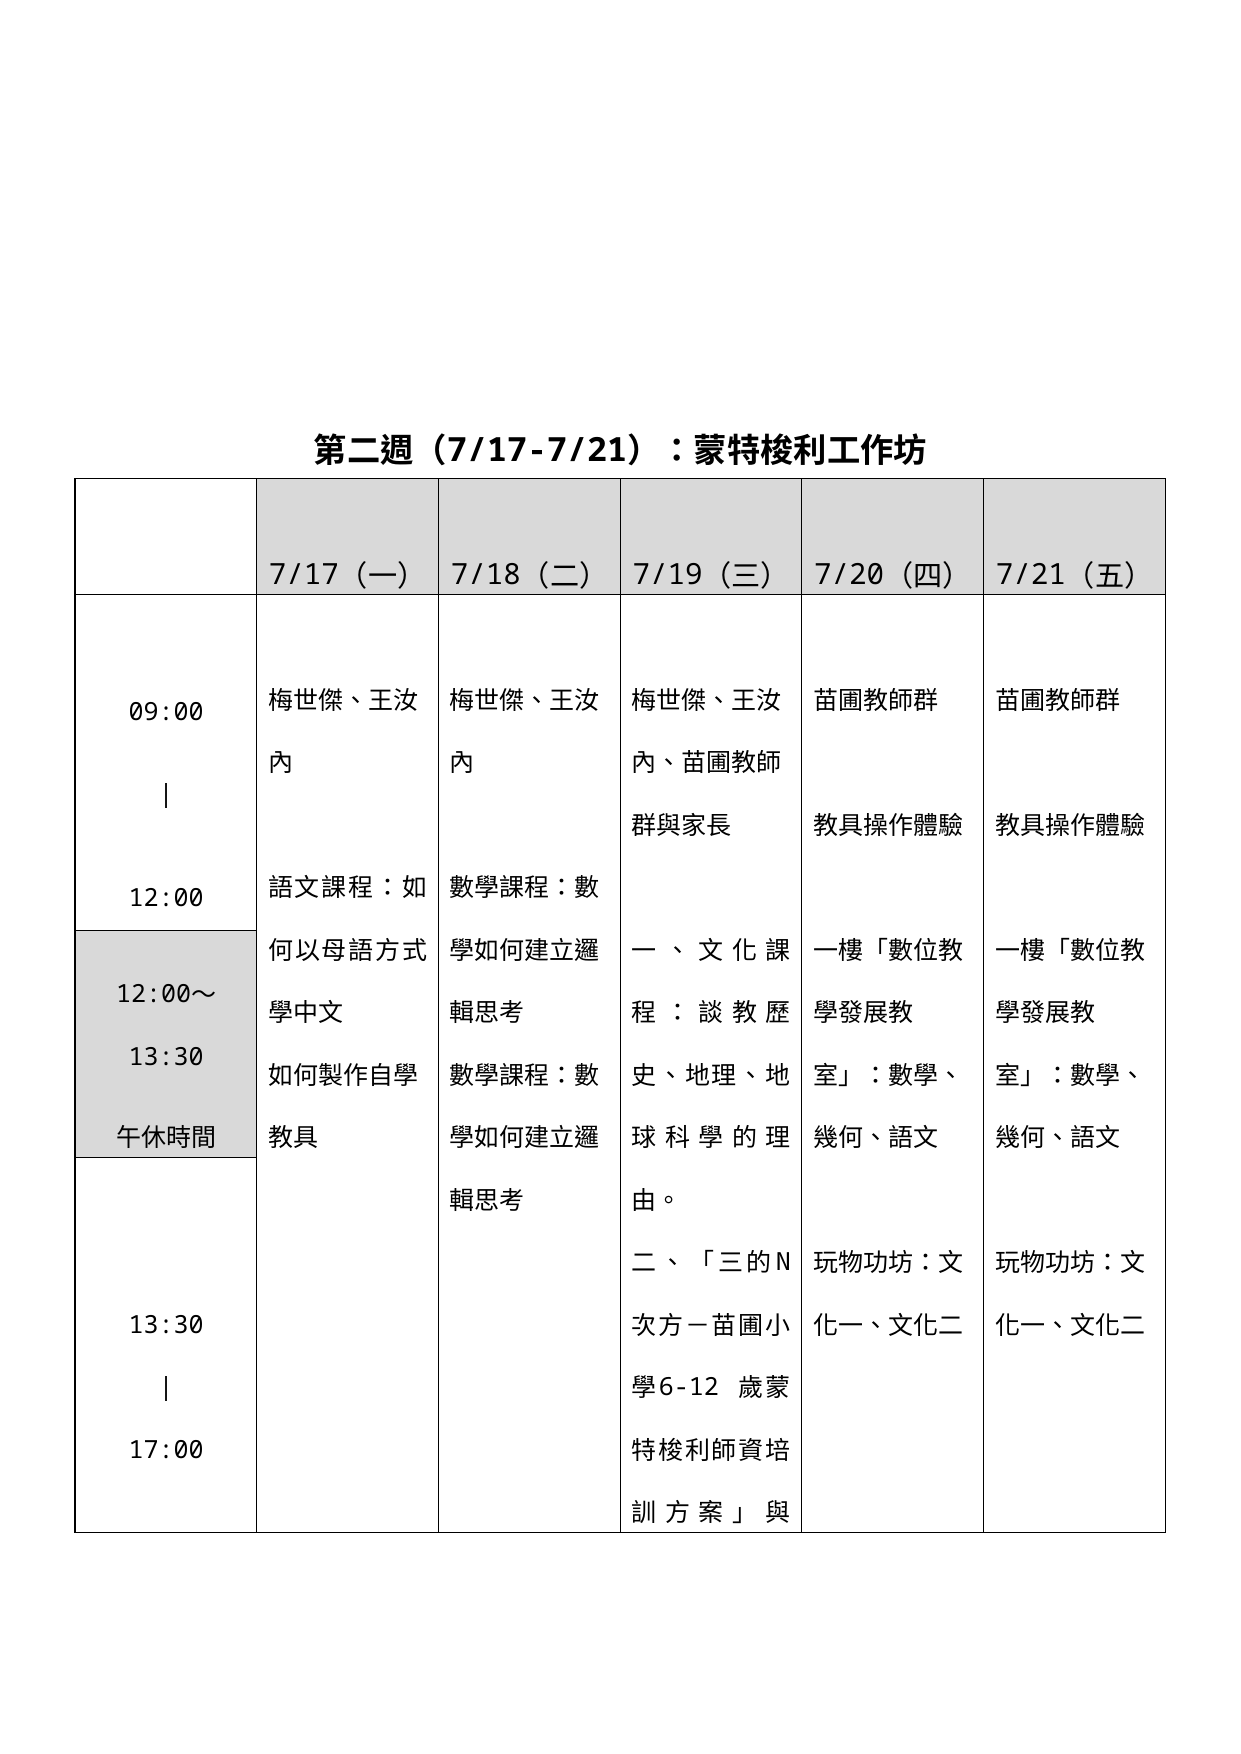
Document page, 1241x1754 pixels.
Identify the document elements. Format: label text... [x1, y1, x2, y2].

table_cell 7/17（一） [257, 479, 438, 594]
table_header 第二週（7/17-7/21）：蒙特梭利工作坊 [75, 407, 1165, 478]
table_cell 7/19（三） [621, 479, 801, 594]
table_cell 梅世傑、王汝內 數學課程：數學如何建立邏輯思考 數學課程：數學如何建立邏輯思考 [439, 595, 620, 1532]
table_cell 7/21（五） [984, 479, 1165, 594]
table_cell 7/20（四） [802, 479, 983, 594]
table_cell 7/18（二） [439, 479, 620, 594]
table_cell 梅世傑、王汝內 語文課程：如何以母語方式學中文 如何製作自學教具 [257, 595, 438, 1532]
table_cell 09:00 | 12:00 [76, 595, 256, 930]
table_cell 12:00～13:30 午休時間 [76, 931, 256, 1157]
table_cell 苗圃教師群 教具操作體驗 一樓「數位教學發展教室」：數學、幾何、語文 玩物功坊：文化一、文化二 [984, 595, 1165, 1532]
table_cell 苗圃教師群 教具操作體驗 一樓「數位教學發展教室」：數學、幾何、語文 玩物功坊：文化一、文化二 [802, 595, 983, 1532]
table_cell 梅世傑、王汝內、苗圃教師群與家長 一、文化課程：談教歷史、地理、地球科學的理由。 二、「三的N 次方－苗圃小學6-12 歲蒙特梭利師資培訓方案」與 [621, 595, 801, 1532]
table_cell [76, 479, 256, 594]
table_cell 13:30 | 17:00 [76, 1158, 256, 1532]
